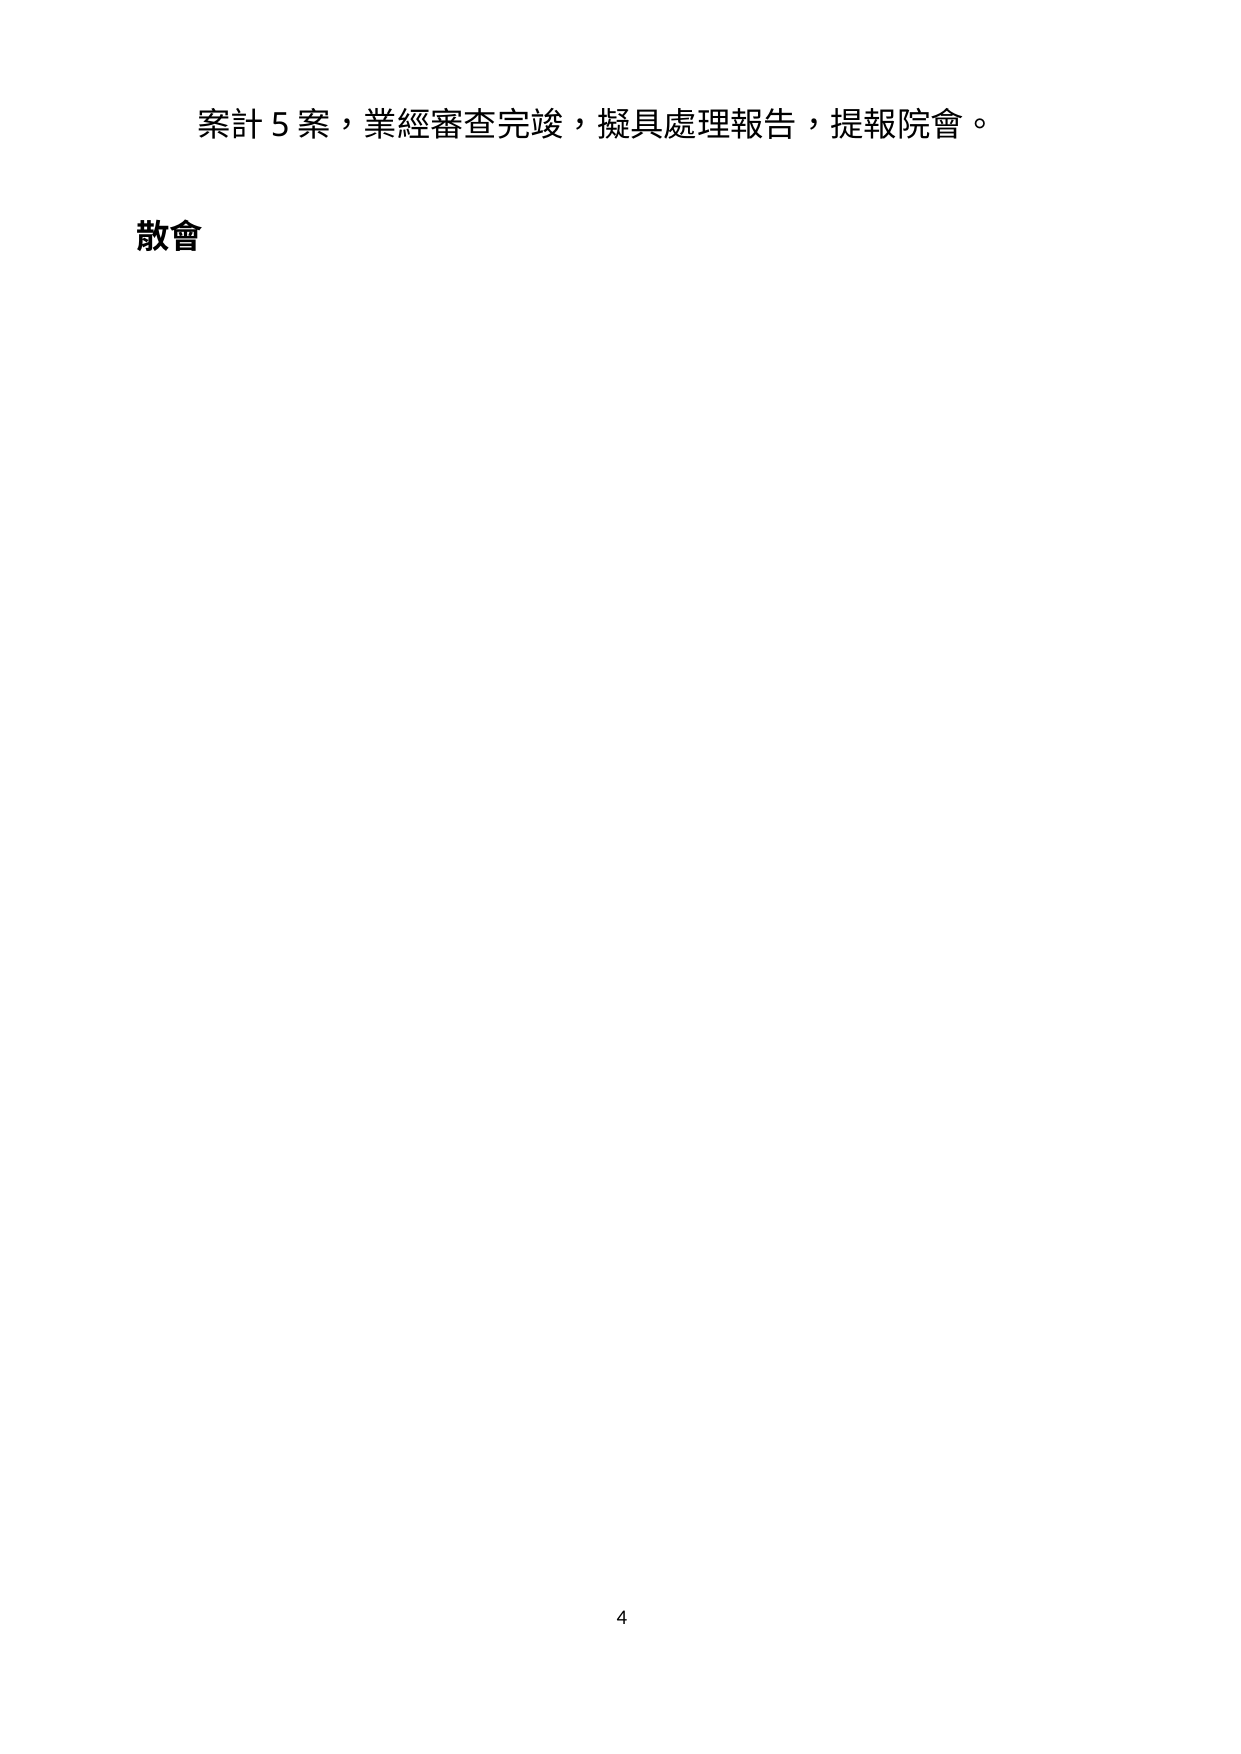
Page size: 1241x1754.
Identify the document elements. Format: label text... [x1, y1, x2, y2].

text 案計5案，業經審查完竣，擬具處理報告，提報院會。 [136, 96, 1109, 146]
text 散會 [136, 209, 1109, 259]
